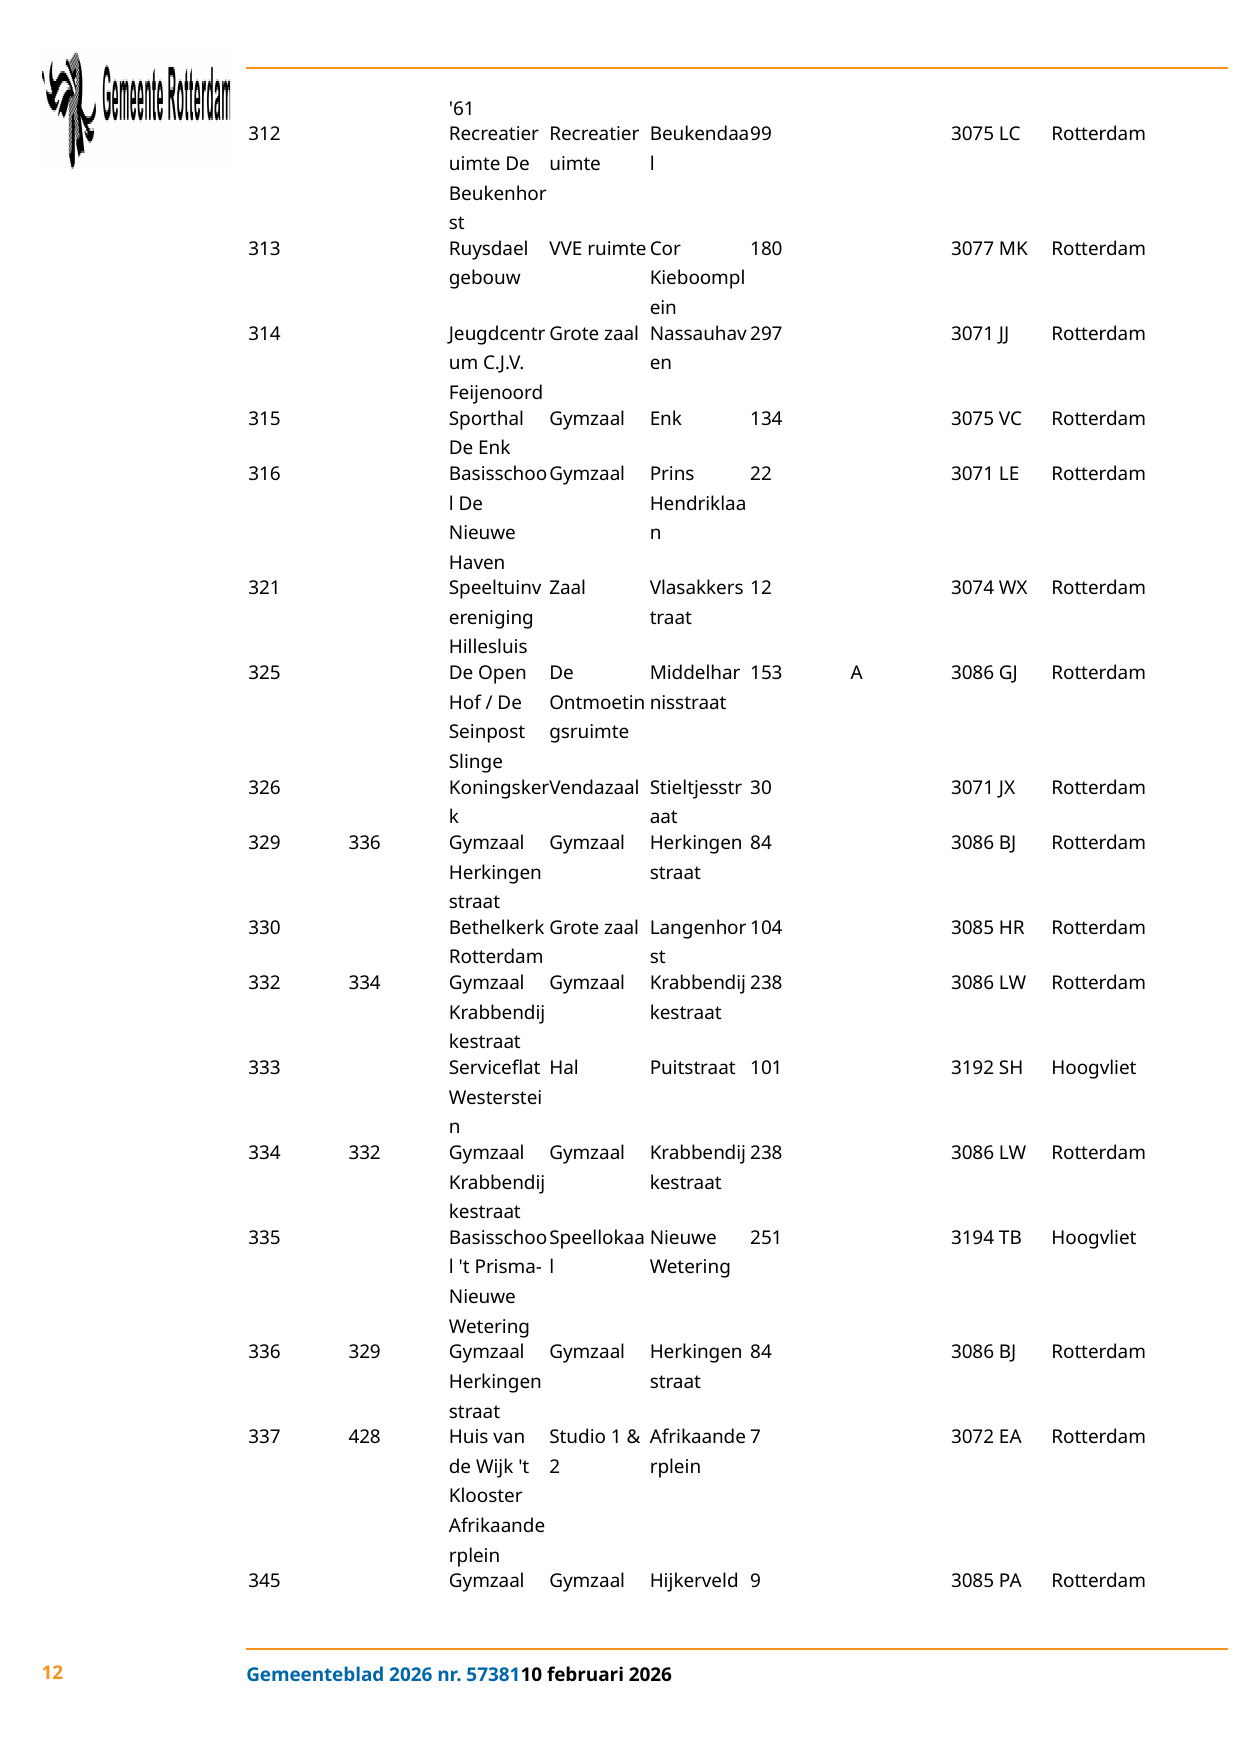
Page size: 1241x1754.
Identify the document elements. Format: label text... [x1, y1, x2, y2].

table_cell Hoogvliet [1051, 1054, 1152, 1139]
table_cell 335 [248, 1224, 348, 1339]
table_cell Rotterdam [1051, 1339, 1152, 1423]
table_cell Rotterdam [1051, 575, 1152, 659]
table_cell [650, 95, 750, 121]
table_cell Rotterdam [1051, 405, 1152, 460]
table_cell Studio 1 & 2 [549, 1424, 649, 1568]
table_cell Hal [549, 1054, 649, 1139]
table_cell 7 [750, 1424, 850, 1568]
table_cell Grote zaal [549, 320, 649, 405]
table_cell [348, 1224, 449, 1339]
table_cell Rotterdam [1051, 774, 1152, 829]
table_cell 316 [248, 460, 348, 574]
table_cell [850, 1054, 951, 1139]
table_cell 313 [248, 235, 348, 320]
table_cell Rotterdam [1051, 121, 1152, 235]
table_cell 329 [348, 1339, 449, 1423]
table_cell 101 [750, 1054, 850, 1139]
table_cell 325 [248, 660, 348, 774]
table_cell [850, 1224, 951, 1339]
table_cell Rotterdam [1051, 1568, 1152, 1593]
table_cell 84 [750, 1339, 850, 1423]
table_cell Gymzaal [549, 970, 649, 1054]
table_cell [850, 320, 951, 405]
table_cell [850, 1339, 951, 1423]
table_cell [850, 95, 951, 121]
table_cell 314 [248, 320, 348, 405]
table_cell 3086 BJ [951, 1339, 1051, 1423]
table_cell 99 [750, 121, 850, 235]
table_cell 336 [248, 1339, 348, 1423]
table_cell 84 [750, 829, 850, 914]
table_cell Enk [650, 405, 750, 460]
table_cell 30 [750, 774, 850, 829]
table_cell [549, 95, 649, 121]
table_cell 3071 JX [951, 774, 1051, 829]
table_cell 3071 JJ [951, 320, 1051, 405]
table_cell Gymzaal [549, 1139, 649, 1224]
table_cell 3074 WX [951, 575, 1051, 659]
table_cell 180 [750, 235, 850, 320]
table_cell [1051, 95, 1152, 121]
table_cell 12 [750, 575, 850, 659]
table_cell [348, 774, 449, 829]
table_cell [850, 914, 951, 969]
table_cell 9 [750, 1568, 850, 1593]
table_cell [850, 460, 951, 574]
table_cell De Ontmoetingsruimte [549, 660, 649, 774]
table_cell Gymzaal Krabbendijkestraat [449, 1139, 549, 1224]
table_cell Beukendaal [650, 121, 750, 235]
table_cell Nassauhaven [650, 320, 750, 405]
table_cell 153 [750, 660, 850, 774]
table_cell Bethelkerk Rotterdam [449, 914, 549, 969]
table_cell [850, 1424, 951, 1568]
table_cell Gymzaal [549, 1568, 649, 1593]
table_cell Hijkerveld [650, 1568, 750, 1593]
table_cell [850, 235, 951, 320]
table_cell [348, 235, 449, 320]
table_cell Jeugdcentrum C.J.V. Feijenoord [449, 320, 549, 405]
table_cell 3077 MK [951, 235, 1051, 320]
table_cell Cor Kieboomplein [650, 235, 750, 320]
table_cell 3194 TB [951, 1224, 1051, 1339]
table_cell [348, 405, 449, 460]
table_cell Nieuwe Wetering [650, 1224, 750, 1339]
table_cell 297 [750, 320, 850, 405]
table_cell 3192 SH [951, 1054, 1051, 1139]
table_cell Basisschool De Nieuwe Haven [449, 460, 549, 574]
table_cell Krabbendijkestraat [650, 1139, 750, 1224]
table_cell Langenhorst [650, 914, 750, 969]
table_cell 337 [248, 1424, 348, 1568]
table_cell 329 [248, 829, 348, 914]
table_cell 312 [248, 121, 348, 235]
table_cell Gymzaal [449, 1568, 549, 1593]
table_cell Rotterdam [1051, 460, 1152, 574]
table_cell Gymzaal [549, 829, 649, 914]
table_cell [348, 121, 449, 235]
table_cell Rotterdam [1051, 1139, 1152, 1224]
table_cell 251 [750, 1224, 850, 1339]
table_cell A [850, 660, 951, 774]
table_cell 3086 LW [951, 1139, 1051, 1224]
table_cell Vlasakkerstraat [650, 575, 750, 659]
table_cell 3085 HR [951, 914, 1051, 969]
table_cell Huis van de Wijk 't Klooster Afrikaanderplein [449, 1424, 549, 1568]
table_cell [850, 1568, 951, 1593]
table_cell [850, 575, 951, 659]
table_cell 238 [750, 1139, 850, 1224]
table_cell [348, 1054, 449, 1139]
picture [41, 47, 231, 172]
table_cell [850, 405, 951, 460]
table_cell 428 [348, 1424, 449, 1568]
table_cell 332 [248, 970, 348, 1054]
table_cell De Open Hof / De Seinpost Slinge [449, 660, 549, 774]
table_cell 333 [248, 1054, 348, 1139]
table_cell Serviceflat Westerstein [449, 1054, 549, 1139]
table_cell [348, 575, 449, 659]
table_cell Rotterdam [1051, 320, 1152, 405]
table_cell Gymzaal Herkingenstraat [449, 829, 549, 914]
table_cell Rotterdam [1051, 914, 1152, 969]
table_cell [951, 95, 1051, 121]
table_cell 3086 LW [951, 970, 1051, 1054]
table_cell 22 [750, 460, 850, 574]
table_cell [348, 460, 449, 574]
table_cell [850, 1139, 951, 1224]
table_cell 336 [348, 829, 449, 914]
table_cell 330 [248, 914, 348, 969]
table_cell Gymzaal Herkingenstraat [449, 1339, 549, 1423]
table_cell Zaal [549, 575, 649, 659]
table_cell Puitstraat [650, 1054, 750, 1139]
table_cell Vendazaal [549, 774, 649, 829]
table_cell Afrikaanderplein [650, 1424, 750, 1568]
table_cell [348, 320, 449, 405]
table_cell 3075 VC [951, 405, 1051, 460]
table_cell Ruysdael gebouw [449, 235, 549, 320]
table_cell Recreatieruimte De Beukenhorst [449, 121, 549, 235]
table_cell 238 [750, 970, 850, 1054]
table_cell 334 [348, 970, 449, 1054]
table_cell Rotterdam [1051, 235, 1152, 320]
table_cell [348, 95, 449, 121]
table_cell Hoogvliet [1051, 1224, 1152, 1339]
table_cell 345 [248, 1568, 348, 1593]
table_cell Stieltjesstraat [650, 774, 750, 829]
table_cell Rotterdam [1051, 660, 1152, 774]
table_cell Prins Hendriklaan [650, 460, 750, 574]
table_cell [348, 1568, 449, 1593]
table_cell [750, 95, 850, 121]
table_cell 332 [348, 1139, 449, 1224]
table_cell Speellokaal [549, 1224, 649, 1339]
table_cell Krabbendijkestraat [650, 970, 750, 1054]
table_cell Koningskerk [449, 774, 549, 829]
table_cell Grote zaal [549, 914, 649, 969]
table_cell Sporthal De Enk [449, 405, 549, 460]
table_cell 3086 GJ [951, 660, 1051, 774]
table_cell 3072 EA [951, 1424, 1051, 1568]
table_cell 134 [750, 405, 850, 460]
table_cell [348, 914, 449, 969]
table_cell Rotterdam [1051, 1424, 1152, 1568]
table_cell Recreatieruimte [549, 121, 649, 235]
table_cell Rotterdam [1051, 829, 1152, 914]
table_cell Gymzaal [549, 1339, 649, 1423]
table_cell Herkingenstraat [650, 829, 750, 914]
table_cell Basisschool 't Prisma- Nieuwe Wetering [449, 1224, 549, 1339]
table_cell Gymzaal [549, 460, 649, 574]
table_cell [348, 660, 449, 774]
table_cell 3071 LE [951, 460, 1051, 574]
table_cell '61 [449, 95, 549, 121]
table_cell VVE ruimte [549, 235, 649, 320]
table_cell Middelharnisstraat [650, 660, 750, 774]
table_cell Rotterdam [1051, 970, 1152, 1054]
table_cell 104 [750, 914, 850, 969]
table_cell 334 [248, 1139, 348, 1224]
table_cell 3085 PA [951, 1568, 1051, 1593]
table_cell Gymzaal Krabbendijkestraat [449, 970, 549, 1054]
table_cell 3086 BJ [951, 829, 1051, 914]
table_cell [850, 121, 951, 235]
table_cell [248, 95, 348, 121]
table_cell [850, 970, 951, 1054]
table_cell 315 [248, 405, 348, 460]
table_cell Speeltuinvereniging Hillesluis [449, 575, 549, 659]
table_cell [850, 774, 951, 829]
table_cell 3075 LC [951, 121, 1051, 235]
table_cell 326 [248, 774, 348, 829]
table_cell Gymzaal [549, 405, 649, 460]
table_cell 321 [248, 575, 348, 659]
table_cell [850, 829, 951, 914]
table_cell Herkingenstraat [650, 1339, 750, 1423]
